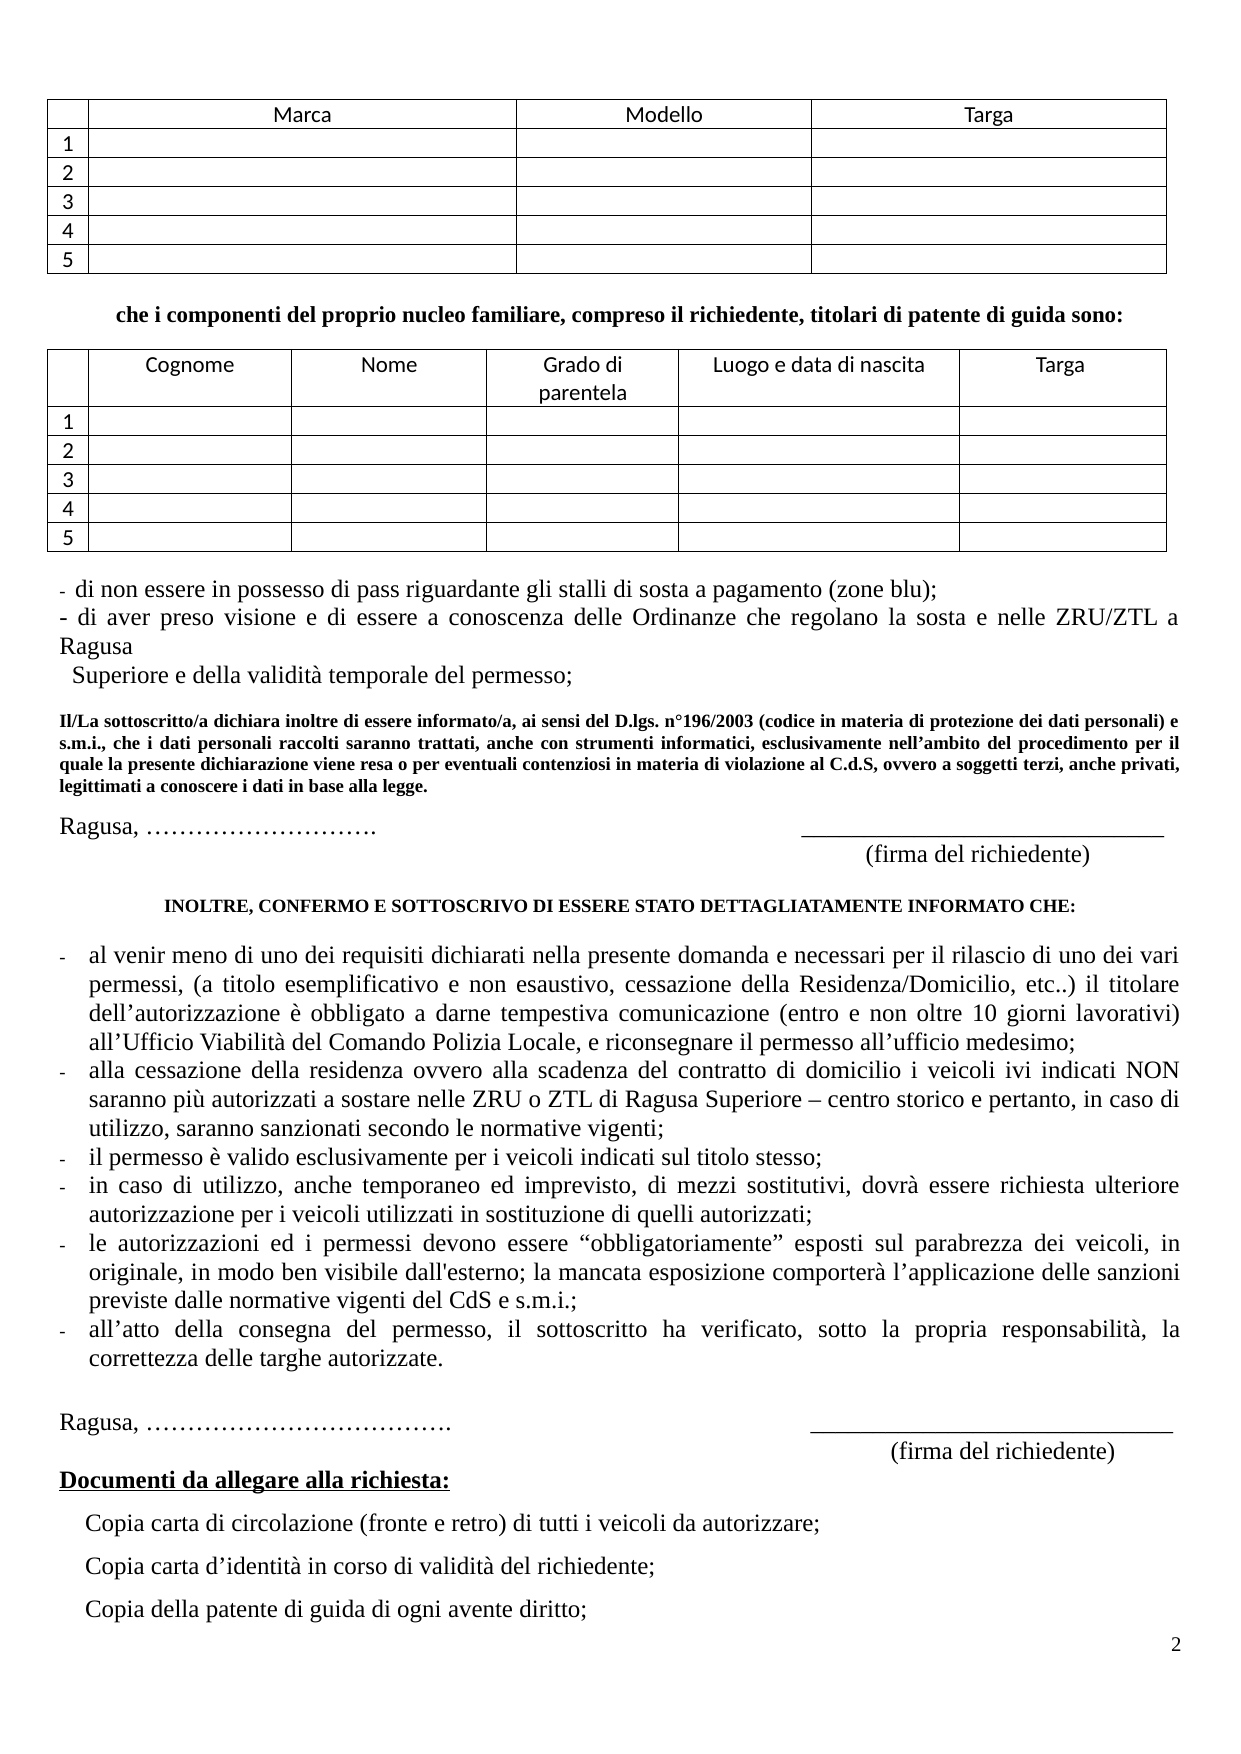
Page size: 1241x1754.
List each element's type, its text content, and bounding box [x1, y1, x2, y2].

table_cell [89, 158, 516, 186]
table_cell [89, 494, 291, 522]
table_cell [960, 523, 1166, 551]
table_cell [812, 187, 1166, 215]
text Ragusa, ………………………………. _____________________________ [59, 1407, 1181, 1436]
text INOLTRE, CONFERMO E SOTTOSCRIVO DI ESSERE STATO DETTAGLIATAMENTE INFORMATO CHE: [59, 895, 1181, 916]
text Documenti da allegare alla richiesta: [59, 1465, 1181, 1494]
table_cell [487, 465, 678, 493]
list le autorizzazioni ed i permessi devono essere “obbligatoriamente” esposti sul parabrezza dei veicoli, in originale, in modo ben visibile dall'esterno; la mancata esposizione comporterà l’applicazione delle sanzioni previste dalle normative vigenti del CdS e s.m.i.; [59, 1228, 1181, 1314]
table_cell 3 [48, 187, 88, 215]
table_cell [487, 407, 678, 435]
table_cell [487, 494, 678, 522]
table_cell [292, 436, 486, 464]
table_header [48, 100, 88, 128]
table_cell [89, 216, 516, 244]
table_cell 2 [48, 436, 88, 464]
table_header Nome [292, 350, 486, 406]
table_cell [517, 187, 811, 215]
table_cell [89, 407, 291, 435]
table_header [48, 350, 88, 406]
table_cell 4 [48, 494, 88, 522]
text  Copia carta d’identità in corso di validità del richiedente; [59, 1551, 1181, 1580]
table_cell [960, 494, 1166, 522]
table_cell 3 [48, 465, 88, 493]
list il permesso è valido esclusivamente per i veicoli indicati sul titolo stesso; [59, 1142, 1181, 1170]
table_cell 1 [48, 129, 88, 157]
text Superiore e della validità temporale del permesso; [59, 660, 1181, 689]
table_cell [292, 407, 486, 435]
table_header Targa [960, 350, 1166, 406]
table_cell [89, 129, 516, 157]
table_cell [517, 245, 811, 273]
table_cell [487, 523, 678, 551]
table_cell [292, 523, 486, 551]
table_cell [89, 245, 516, 273]
text Il/La sottoscritto/a dichiara inoltre di essere informato/a, ai sensi del D.lgs. n°196/2003 (codice in materia di protezione dei dati personali) e s.m.i., che i dati personali raccolti saranno trattati, anche con strumenti informatici, esclusivamente nell’ambito del procedimento per il quale la presente dichiarazione viene resa o per eventuali contenziosi in materia di violazione al C.d.S, ovvero a soggetti terzi, anche privati, legittimati a conoscere i dati in base alla legge. [59, 710, 1181, 796]
text (firma del richiedente) [59, 839, 1181, 868]
table_cell [89, 465, 291, 493]
table_header Cognome [89, 350, 291, 406]
table_cell [679, 523, 959, 551]
table_cell [679, 436, 959, 464]
table_header Modello [517, 100, 811, 128]
table_cell 5 [48, 245, 88, 273]
list alla cessazione della residenza ovvero alla scadenza del contratto di domicilio i veicoli ivi indicati NON saranno più autorizzati a sostare nelle ZRU o ZTL di Ragusa Superiore – centro storico e pertanto, in caso di utilizzo, saranno sanzionati secondo le normative vigenti; [59, 1055, 1181, 1142]
table_cell [517, 158, 811, 186]
text  Copia della patente di guida di ogni avente diritto; [59, 1594, 1181, 1623]
text - di aver preso visione e di essere a conoscenza delle Ordinanze che regolano la sosta e nelle ZRU/ZTL a Ragusa [59, 602, 1181, 660]
table_cell [679, 465, 959, 493]
table_cell [960, 407, 1166, 435]
table_cell 5 [48, 523, 88, 551]
table_cell [89, 187, 516, 215]
table_cell [292, 465, 486, 493]
table_cell [812, 129, 1166, 157]
table_cell [292, 494, 486, 522]
table_cell [960, 436, 1166, 464]
table_cell [960, 465, 1166, 493]
table_cell [812, 158, 1166, 186]
table_header Marca [89, 100, 516, 128]
text - di non essere in possesso di pass riguardante gli stalli di sosta a pagamento (zone blu); [59, 574, 1181, 602]
list all’atto della consegna del permesso, il sottoscritto ha verificato, sotto la propria responsabilità, la correttezza delle targhe autorizzate. [59, 1314, 1181, 1372]
table_cell [89, 436, 291, 464]
list al venir meno di uno dei requisiti dichiarati nella presente domanda e necessari per il rilascio di uno dei vari permessi, (a titolo esemplificativo e non esaustivo, cessazione della Residenza/Domicilio, etc..) il titolare dell’autorizzazione è obbligato a darne tempestiva comunicazione (entro e non oltre 10 giorni lavorativi) all’Ufficio Viabilità del Comando Polizia Locale, e riconsegnare il permesso all’ufficio medesimo; [59, 940, 1181, 1055]
table_cell [679, 494, 959, 522]
table_header Luogo e data di nascita [679, 350, 959, 406]
table_header Grado di parentela [487, 350, 678, 406]
table_cell [812, 216, 1166, 244]
table_cell 4 [48, 216, 88, 244]
list in caso di utilizzo, anche temporaneo ed imprevisto, di mezzi sostitutivi, dovrà essere richiesta ulteriore autorizzazione per i veicoli utilizzati in sostituzione di quelli autorizzati; [59, 1170, 1181, 1228]
table_cell 2 [48, 158, 88, 186]
text (firma del richiedente) [59, 1436, 1181, 1465]
text  Copia carta di circolazione (fronte e retro) di tutti i veicoli da autorizzare; [59, 1508, 1181, 1537]
table_cell [517, 129, 811, 157]
table_cell [517, 216, 811, 244]
text che i componenti del proprio nucleo familiare, compreso il richiedente, titolari di patente di guida sono: [59, 301, 1181, 327]
table_cell [679, 407, 959, 435]
table_header Targa [812, 100, 1166, 128]
text Ragusa, ………………………. _____________________________ [59, 811, 1181, 839]
table_cell 1 [48, 407, 88, 435]
table_cell [487, 436, 678, 464]
table_cell [812, 245, 1166, 273]
table_cell [89, 523, 291, 551]
